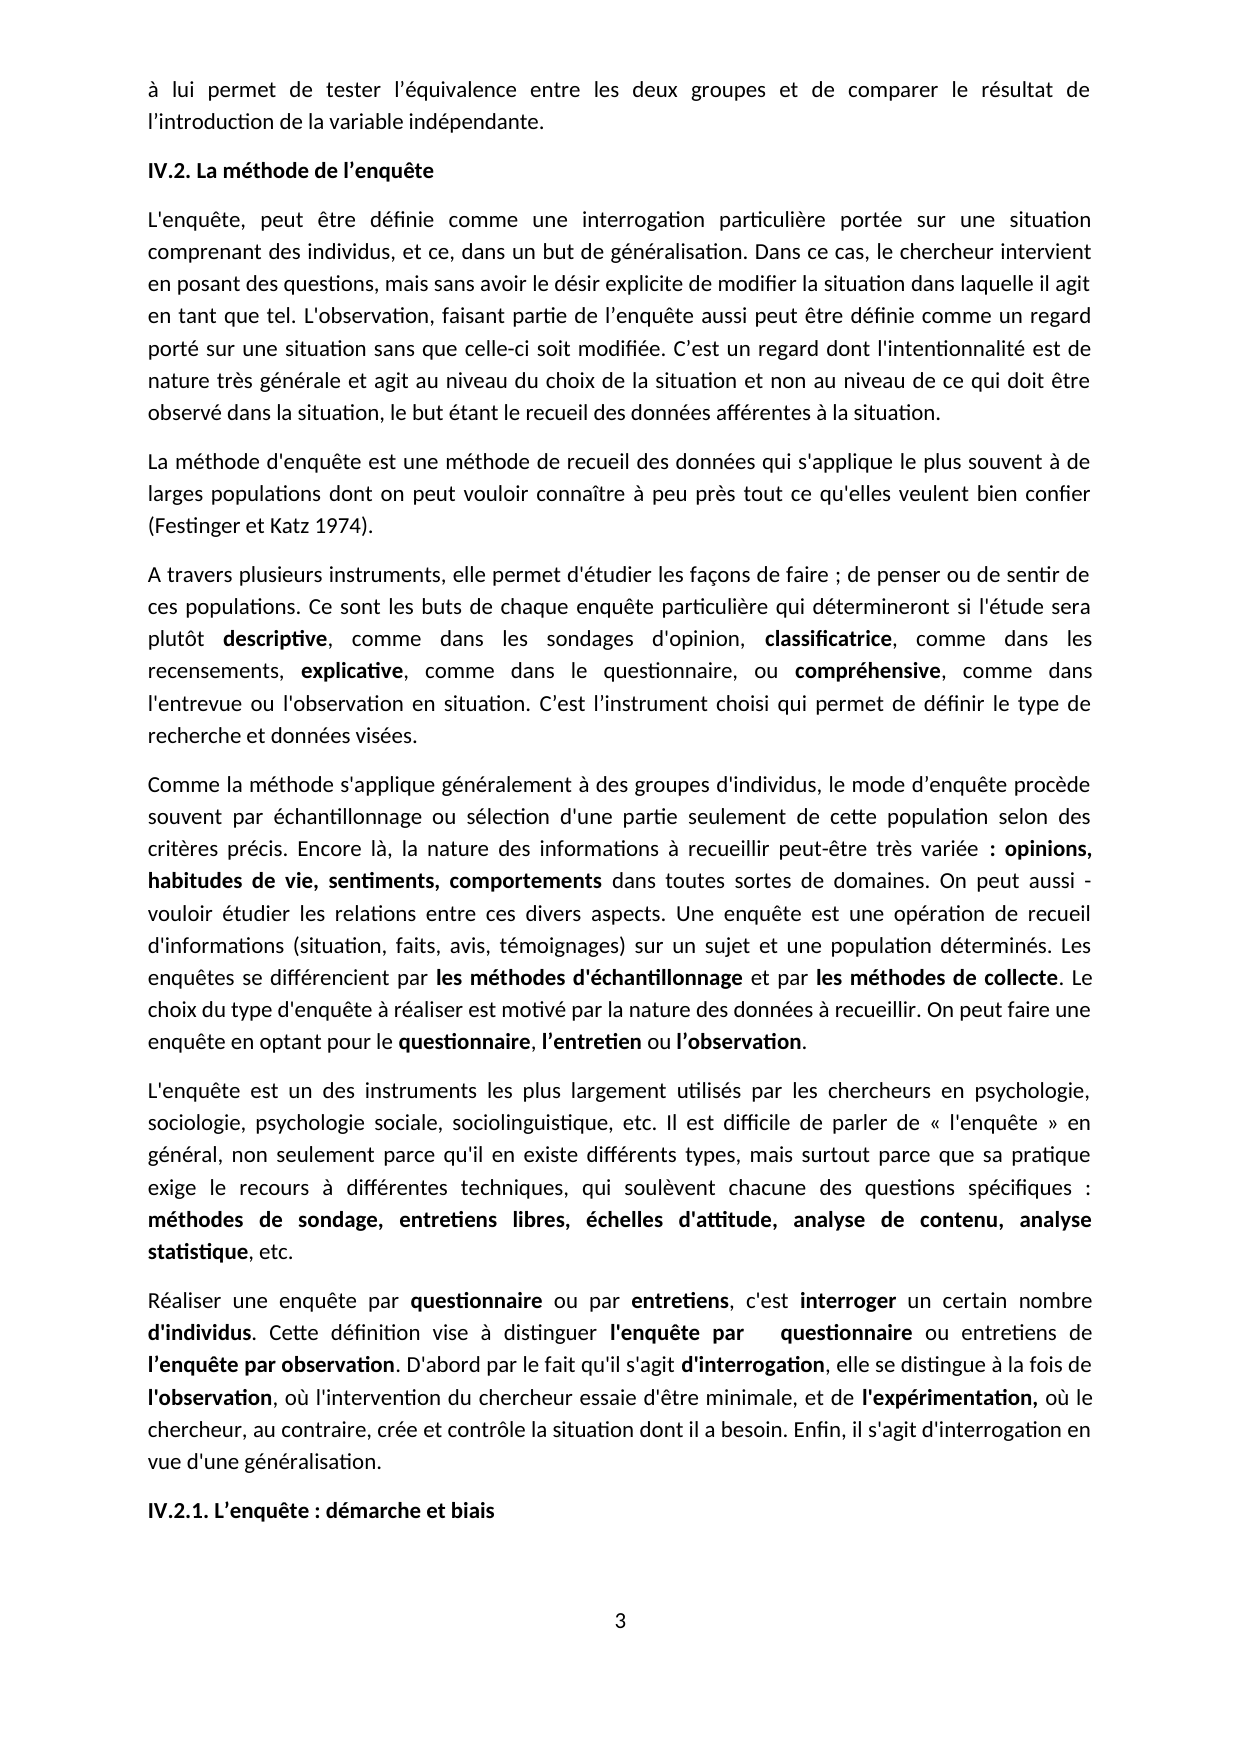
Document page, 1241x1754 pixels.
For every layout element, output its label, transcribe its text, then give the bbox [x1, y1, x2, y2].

text Comme la méthode s'applique généralement à des groupes d'individus, le mode d’enquête procède souvent par échantillonnage ou sélection d'une partie seulement de cette population selon des critères précis. Encore là, la nature des informations à recueillir peut-être très variée : opinions, habitudes de vie, sentiments, comportements dans toutes sortes de domaines. On peut aussi -vouloir étudier les relations entre ces divers aspects. Une enquête est une opération de recueil d'informations (situation, faits, avis, témoignages) sur un sujet et une population déterminés. Les enquêtes se différencient par les méthodes d'échantillonnage et par les méthodes de collecte. Le choix du type d'enquête à réaliser est motivé par la nature des données à recueillir. On peut faire une enquête en optant pour le questionnaire, l’entretien ou l’observation. [148, 770, 1093, 1055]
text La méthode d'enquête est une méthode de recueil des données qui s'applique le plus souvent à de larges populations dont on peut vouloir connaître à peu près tout ce qu'elles veulent bien confier (Festinger et Katz 1974). [148, 447, 1093, 539]
text Réaliser une enquête par questionnaire ou par entretiens, c'est interroger un certain nombre d'individus. Cette définition vise à distinguer l'enquête par questionnaire ou entretiens de l’enquête par observation. D'abord par le fait qu'il s'agit d'interrogation, elle se distingue à la fois de l'observation, où l'intervention du chercheur essaie d'être minimale, et de l'expérimentation, où le chercheur, au contraire, crée et contrôle la situation dont il a besoin. Enfin, il s'agit d'interrogation en vue d'une généralisation. [148, 1286, 1093, 1475]
text L'enquête, peut être définie comme une interrogation particulière portée sur une situation comprenant des individus, et ce, dans un but de généralisation. Dans ce cas, le chercheur intervient en posant des questions, mais sans avoir le désir explicite de modifier la situation dans laquelle il agit en tant que tel. L'observation, faisant partie de l’enquête aussi peut être définie comme un regard porté sur une situation sans que celle-ci soit modifiée. C’est un regard dont l'intentionnalité est de nature très générale et agit au niveau du choix de la situation et non au niveau de ce qui doit être observé dans la situation, le but étant le recueil des données afférentes à la situation. [148, 205, 1093, 426]
text IV.2.1. L’enquête : démarche et biais [148, 1496, 1093, 1524]
text IV.2. La méthode de l’enquête [148, 156, 1093, 184]
text A travers plusieurs instruments, elle permet d'étudier les façons de faire ; de penser ou de sentir de ces populations. Ce sont les buts de chaque enquête particulière qui détermineront si l'étude sera plutôt descriptive, comme dans les sondages d'opinion, classificatrice, comme dans les recensements, explicative, comme dans le questionnaire, ou compréhensive, comme dans l'entrevue ou l'observation en situation. C’est l’instrument choisi qui permet de définir le type de recherche et données visées. [148, 560, 1093, 749]
text à lui permet de tester l’équivalence entre les deux groupes et de comparer le résultat de l’introduction de la variable indépendante. [148, 75, 1093, 135]
text L'enquête est un des instruments les plus largement utilisés par les chercheurs en psychologie, sociologie, psychologie sociale, sociolinguistique, etc. Il est difficile de parler de « l'enquête » en général, non seulement parce qu'il en existe différents types, mais surtout parce que sa pratique exige le recours à différentes techniques, qui soulèvent chacune des questions spécifiques : méthodes de sondage, entretiens libres, échelles d'attitude, analyse de contenu, analyse statistique, etc. [148, 1076, 1093, 1265]
